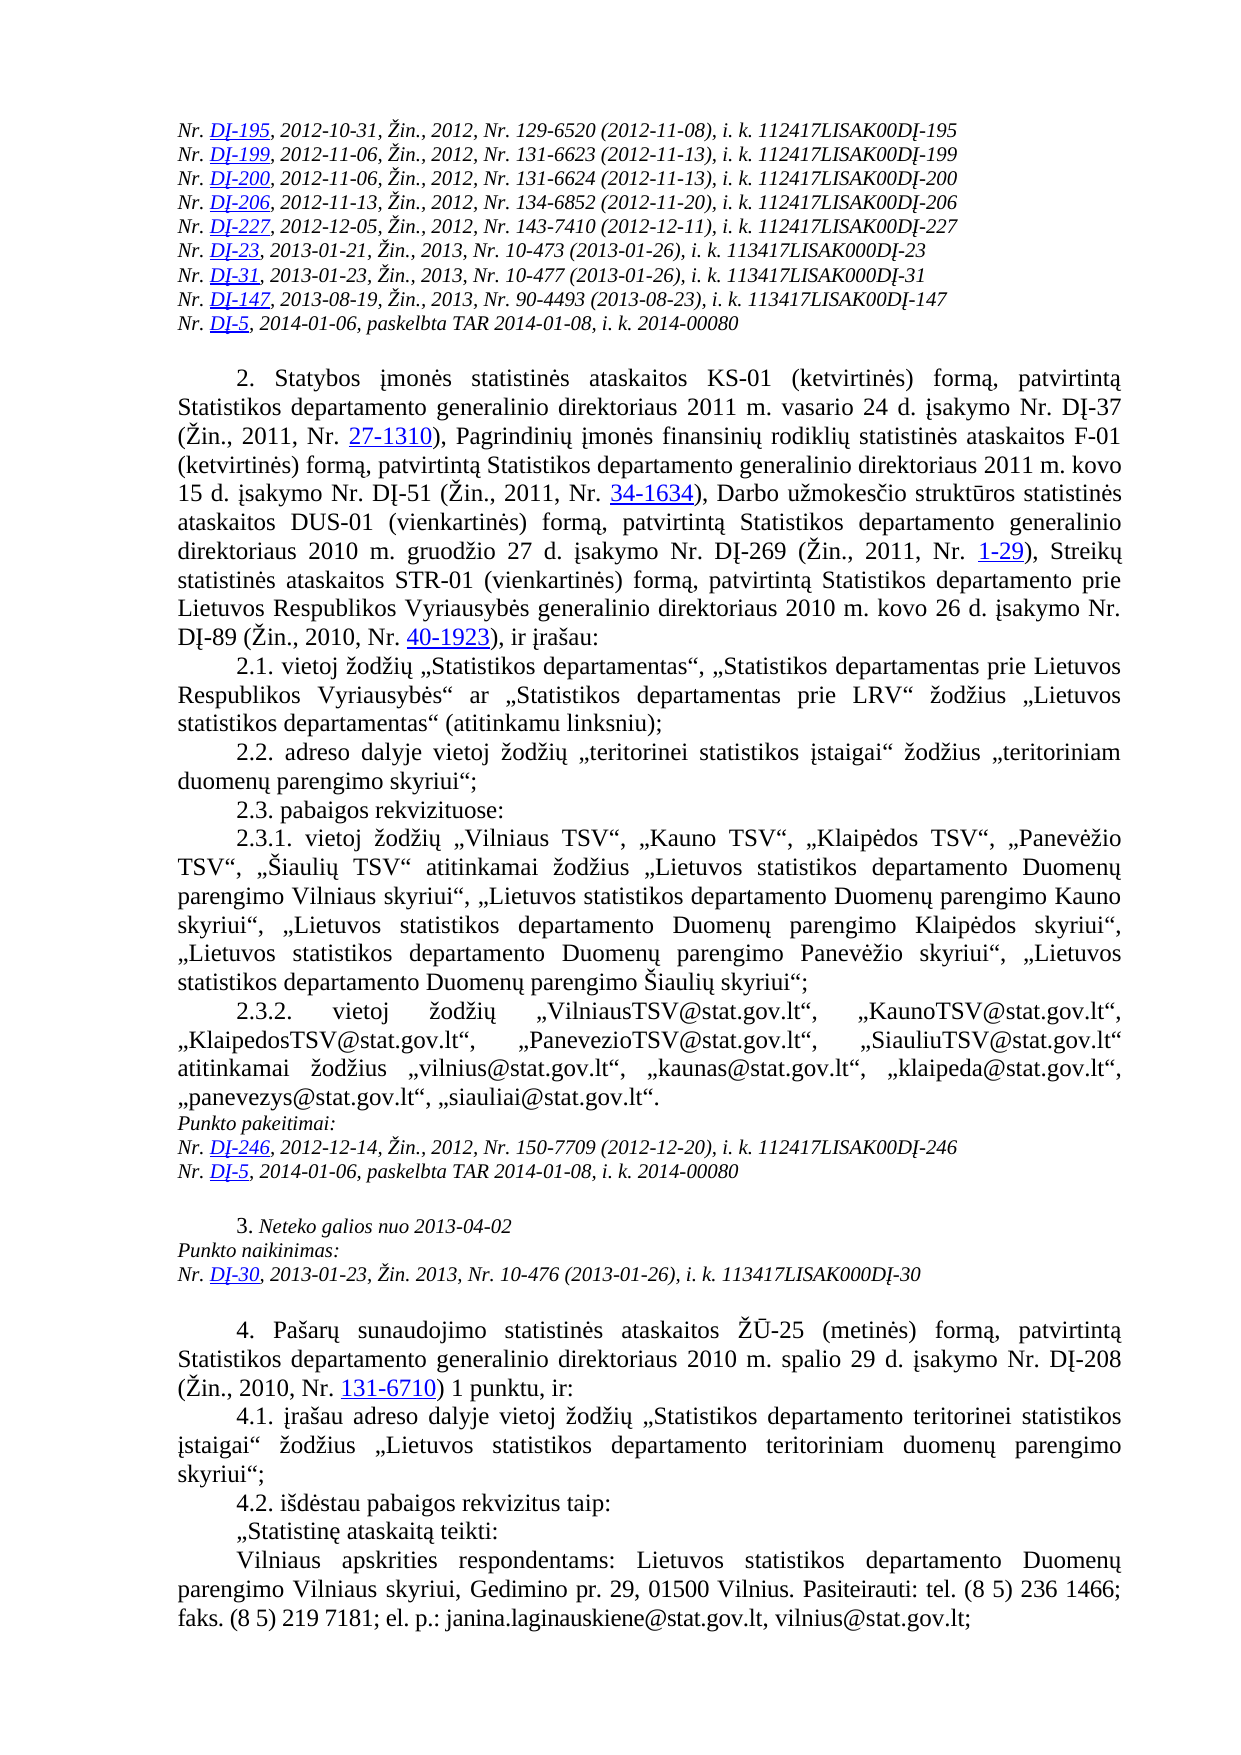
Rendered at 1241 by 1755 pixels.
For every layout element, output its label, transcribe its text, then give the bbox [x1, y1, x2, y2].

text Nr. DĮ-206, 2012-11-13, Žin., 2012, Nr. 134-6852 (2012-11-20), i. k. 112417LISAK00DĮ-206 [177, 190, 1122, 214]
text 2. Statybos įmonės statistinės ataskaitos KS-01 (ketvirtinės) formą, patvirtintą Statistikos departamento generalinio direktoriaus 2011 m. vasario 24 d. įsakymo Nr. DĮ-37 (Žin., 2011, Nr. 27-1310), Pagrindinių įmonės finansinių rodiklių statistinės ataskaitos F-01 (ketvirtinės) formą, patvirtintą Statistikos departamento generalinio direktoriaus 2011 m. kovo 15 d. įsakymo Nr. DĮ-51 (Žin., 2011, Nr. 34-1634), Darbo užmokesčio struktūros statistinės ataskaitos DUS-01 (vienkartinės) formą, patvirtintą Statistikos departamento generalinio direktoriaus 2010 m. gruodžio 27 d. įsakymo Nr. DĮ-269 (Žin., 2011, Nr. 1-29), Streikų statistinės ataskaitos STR-01 (vienkartinės) formą, patvirtintą Statistikos departamento prie Lietuvos Respublikos Vyriausybės generalinio direktoriaus 2010 m. kovo 26 d. įsakymo Nr. DĮ-89 (Žin., 2010, Nr. 40-1923), ir įrašau: [177, 363, 1122, 651]
text Nr. DĮ-5, 2014-01-06, paskelbta TAR 2014-01-08, i. k. 2014-00080 [177, 311, 1122, 335]
text Nr. DĮ-147, 2013-08-19, Žin., 2013, Nr. 90-4493 (2013-08-23), i. k. 113417LISAK00DĮ-147 [177, 287, 1122, 311]
text 2.2. adreso dalyje vietoj žodžių „teritorinei statistikos įstaigai“ žodžius „teritoriniam duomenų parengimo skyriui“; [177, 737, 1122, 795]
text Nr. DĮ-5, 2014-01-06, paskelbta TAR 2014-01-08, i. k. 2014-00080 [177, 1159, 1122, 1183]
text Nr. DĮ-246, 2012-12-14, Žin., 2012, Nr. 150-7709 (2012-12-20), i. k. 112417LISAK00DĮ-246 [177, 1135, 1122, 1159]
text 2.3.2. vietoj žodžių „VilniausTSV@stat.gov.lt“, „KaunoTSV@stat.gov.lt“, „KlaipedosTSV@stat.gov.lt“, „PanevezioTSV@stat.gov.lt“, „SiauliuTSV@stat.gov.lt“ atitinkamai žodžius „vilnius@stat.gov.lt“, „kaunas@stat.gov.lt“, „klaipeda@stat.gov.lt“, „panevezys@stat.gov.lt“, „siauliai@stat.gov.lt“. [177, 996, 1122, 1111]
text Vilniaus apskrities respondentams: Lietuvos statistikos departamento Duomenų parengimo Vilniaus skyriui, Gedimino pr. 29, 01500 Vilnius. Pasiteirauti: tel. (8 5) 236 1466; faks. (8 5) 219 7181; el. p.: janina.laginauskiene@stat.gov.lt, vilnius@stat.gov.lt; [177, 1545, 1122, 1631]
text 3. Neteko galios nuo 2013-04-02 [177, 1212, 1122, 1238]
text 4. Pašarų sunaudojimo statistinės ataskaitos ŽŪ-25 (metinės) formą, patvirtintą Statistikos departamento generalinio direktoriaus 2010 m. spalio 29 d. įsakymo Nr. DĮ-208 (Žin., 2010, Nr. 131-6710) 1 punktu, ir: [177, 1315, 1122, 1401]
text Nr. DĮ-227, 2012-12-05, Žin., 2012, Nr. 143-7410 (2012-12-11), i. k. 112417LISAK00DĮ-227 [177, 214, 1122, 238]
text Nr. DĮ-30, 2013-01-23, Žin. 2013, Nr. 10-476 (2013-01-26), i. k. 113417LISAK000DĮ-30 [177, 1262, 1122, 1286]
text Nr. DĮ-31, 2013-01-23, Žin., 2013, Nr. 10-477 (2013-01-26), i. k. 113417LISAK000DĮ-31 [177, 262, 1122, 287]
text Nr. DĮ-200, 2012-11-06, Žin., 2012, Nr. 131-6624 (2012-11-13), i. k. 112417LISAK00DĮ-200 [177, 166, 1122, 190]
text „Statistinę ataskaitą teikti: [177, 1516, 1122, 1545]
text 2.1. vietoj žodžių „Statistikos departamentas“, „Statistikos departamentas prie Lietuvos Respublikos Vyriausybės“ ar „Statistikos departamentas prie LRV“ žodžius „Lietuvos statistikos departamentas“ (atitinkamu linksniu); [177, 651, 1122, 737]
text 2.3.1. vietoj žodžių „Vilniaus TSV“, „Kauno TSV“, „Klaipėdos TSV“, „Panevėžio TSV“, „Šiaulių TSV“ atitinkamai žodžius „Lietuvos statistikos departamento Duomenų parengimo Vilniaus skyriui“, „Lietuvos statistikos departamento Duomenų parengimo Kauno skyriui“, „Lietuvos statistikos departamento Duomenų parengimo Klaipėdos skyriui“, „Lietuvos statistikos departamento Duomenų parengimo Panevėžio skyriui“, „Lietuvos statistikos departamento Duomenų parengimo Šiaulių skyriui“; [177, 823, 1122, 996]
text Nr. DĮ-195, 2012-10-31, Žin., 2012, Nr. 129-6520 (2012-11-08), i. k. 112417LISAK00DĮ-195 [177, 118, 1122, 142]
text Nr. DĮ-23, 2013-01-21, Žin., 2013, Nr. 10-473 (2013-01-26), i. k. 113417LISAK000DĮ-23 [177, 238, 1122, 262]
text 2.3. pabaigos rekvizituose: [177, 795, 1122, 823]
text 4.2. išdėstau pabaigos rekvizitus taip: [177, 1488, 1122, 1516]
text Punkto naikinimas: [177, 1238, 1122, 1262]
text 4.1. įrašau adreso dalyje vietoj žodžių „Statistikos departamento teritorinei statistikos įstaigai“ žodžius „Lietuvos statistikos departamento teritoriniam duomenų parengimo skyriui“; [177, 1401, 1122, 1488]
text Nr. DĮ-199, 2012-11-06, Žin., 2012, Nr. 131-6623 (2012-11-13), i. k. 112417LISAK00DĮ-199 [177, 142, 1122, 166]
text Punkto pakeitimai: [177, 1111, 1122, 1135]
